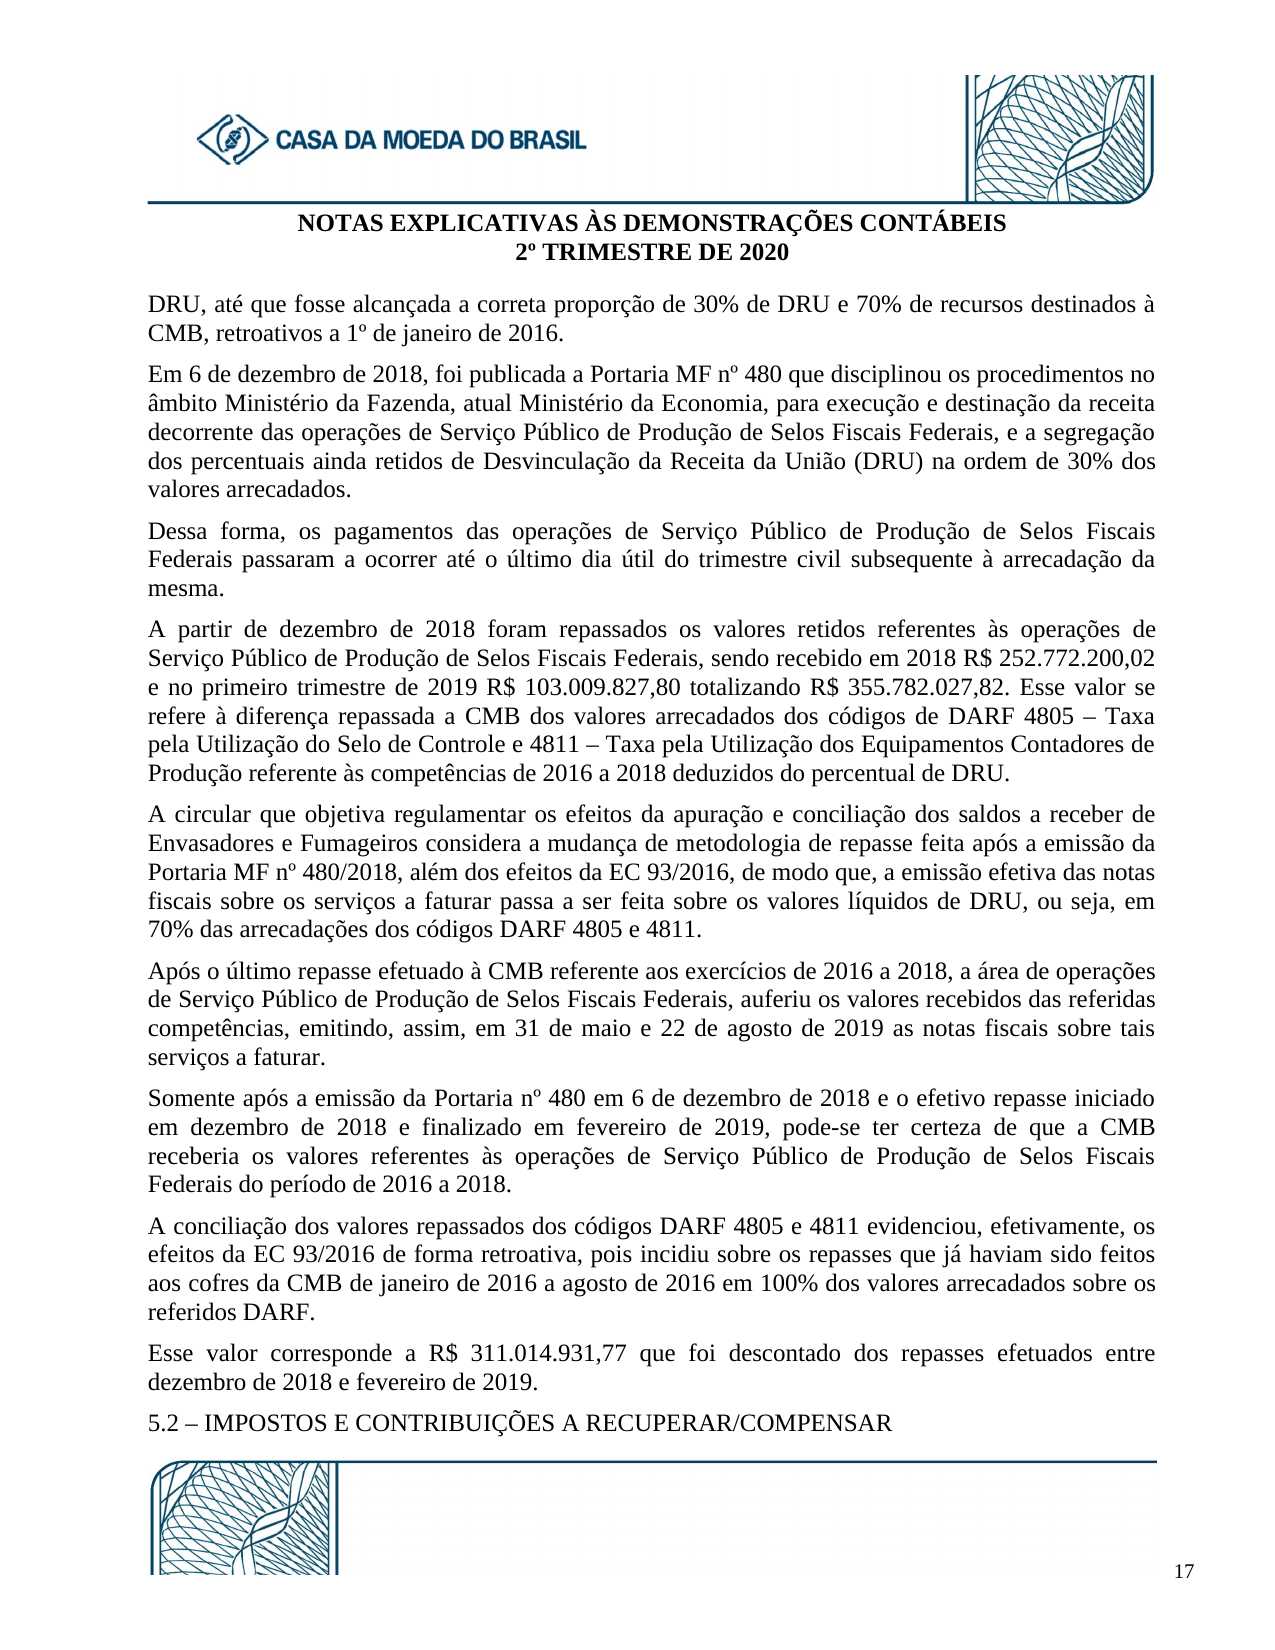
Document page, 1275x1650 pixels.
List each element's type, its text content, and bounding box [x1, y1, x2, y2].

text 5.2 – IMPOSTOS E CONTRIBUIÇÕES A RECUPERAR/COMPENSAR [148, 1408, 1157, 1437]
text DRU, até que fosse alcançada a correta proporção de 30% de DRU e 70% de recursos destinados à CMB, retroativos a 1º de janeiro de 2016. [148, 289, 1157, 347]
text A partir de dezembro de 2018 foram repassados os valores retidos referentes às operações de Serviço Público de Produção de Selos Fiscais Federais, sendo recebido em 2018 R$ 252.772.200,02 e no primeiro trimestre de 2019 R$ 103.009.827,80 totalizando R$ 355.782.027,82. Esse valor se refere à diferença repassada a CMB dos valores arrecadados dos códigos de DARF 4805 – Taxa pela Utilização do Selo de Controle e 4811 – Taxa pela Utilização dos Equipamentos Contadores de Produção referente às competências de 2016 a 2018 deduzidos do percentual de DRU. [148, 614, 1157, 787]
text A conciliação dos valores repassados dos códigos DARF 4805 e 4811 evidenciou, efetivamente, os efeitos da EC 93/2016 de forma retroativa, pois incidiu sobre os repasses que já haviam sido feitos aos cofres da CMB de janeiro de 2016 a agosto de 2016 em 100% dos valores arrecadados sobre os referidos DARF. [148, 1211, 1157, 1326]
text Após o último repasse efetuado à CMB referente aos exercícios de 2016 a 2018, a área de operações de Serviço Público de Produção de Selos Fiscais Federais, auferiu os valores recebidos das referidas competências, emitindo, assim, em 31 de maio e 22 de agosto de 2019 as notas fiscais sobre tais serviços a faturar. [148, 956, 1157, 1071]
text A circular que objetiva regulamentar os efeitos da apuração e conciliação dos saldos a receber de Envasadores e Fumageiros considera a mudança de metodologia de repasse feita após a emissão da Portaria MF nº 480/2018, além dos efeitos da EC 93/2016, de modo que, a emissão efetiva das notas fiscais sobre os serviços a faturar passa a ser feita sobre os valores líquidos de DRU, ou seja, em 70% das arrecadações dos códigos DARF 4805 e 4811. [148, 799, 1157, 943]
text Esse valor corresponde a R$ 311.014.931,77 que foi descontado dos repasses efetuados entre dezembro de 2018 e fevereiro de 2019. [148, 1338, 1157, 1396]
text Somente após a emissão da Portaria nº 480 em 6 de dezembro de 2018 e o efetivo repasse iniciado em dezembro de 2018 e finalizado em fevereiro de 2019, pode-se ter certeza de que a CMB receberia os valores referentes às operações de Serviço Público de Produção de Selos Fiscais Federais do período de 2016 a 2018. [148, 1083, 1157, 1198]
text Dessa forma, os pagamentos das operações de Serviço Público de Produção de Selos Fiscais Federais passaram a ocorrer até o último dia útil do trimestre civil subsequente à arrecadação da mesma. [148, 516, 1157, 602]
text Em 6 de dezembro de 2018, foi publicada a Portaria MF nº 480 que disciplinou os procedimentos no âmbito Ministério da Fazenda, atual Ministério da Economia, para execução e destinação da receita decorrente das operações de Serviço Público de Produção de Selos Fiscais Federais, e a segregação dos percentuais ainda retidos de Desvinculação da Receita da União (DRU) na ordem de 30% dos valores arrecadados. [148, 359, 1157, 503]
